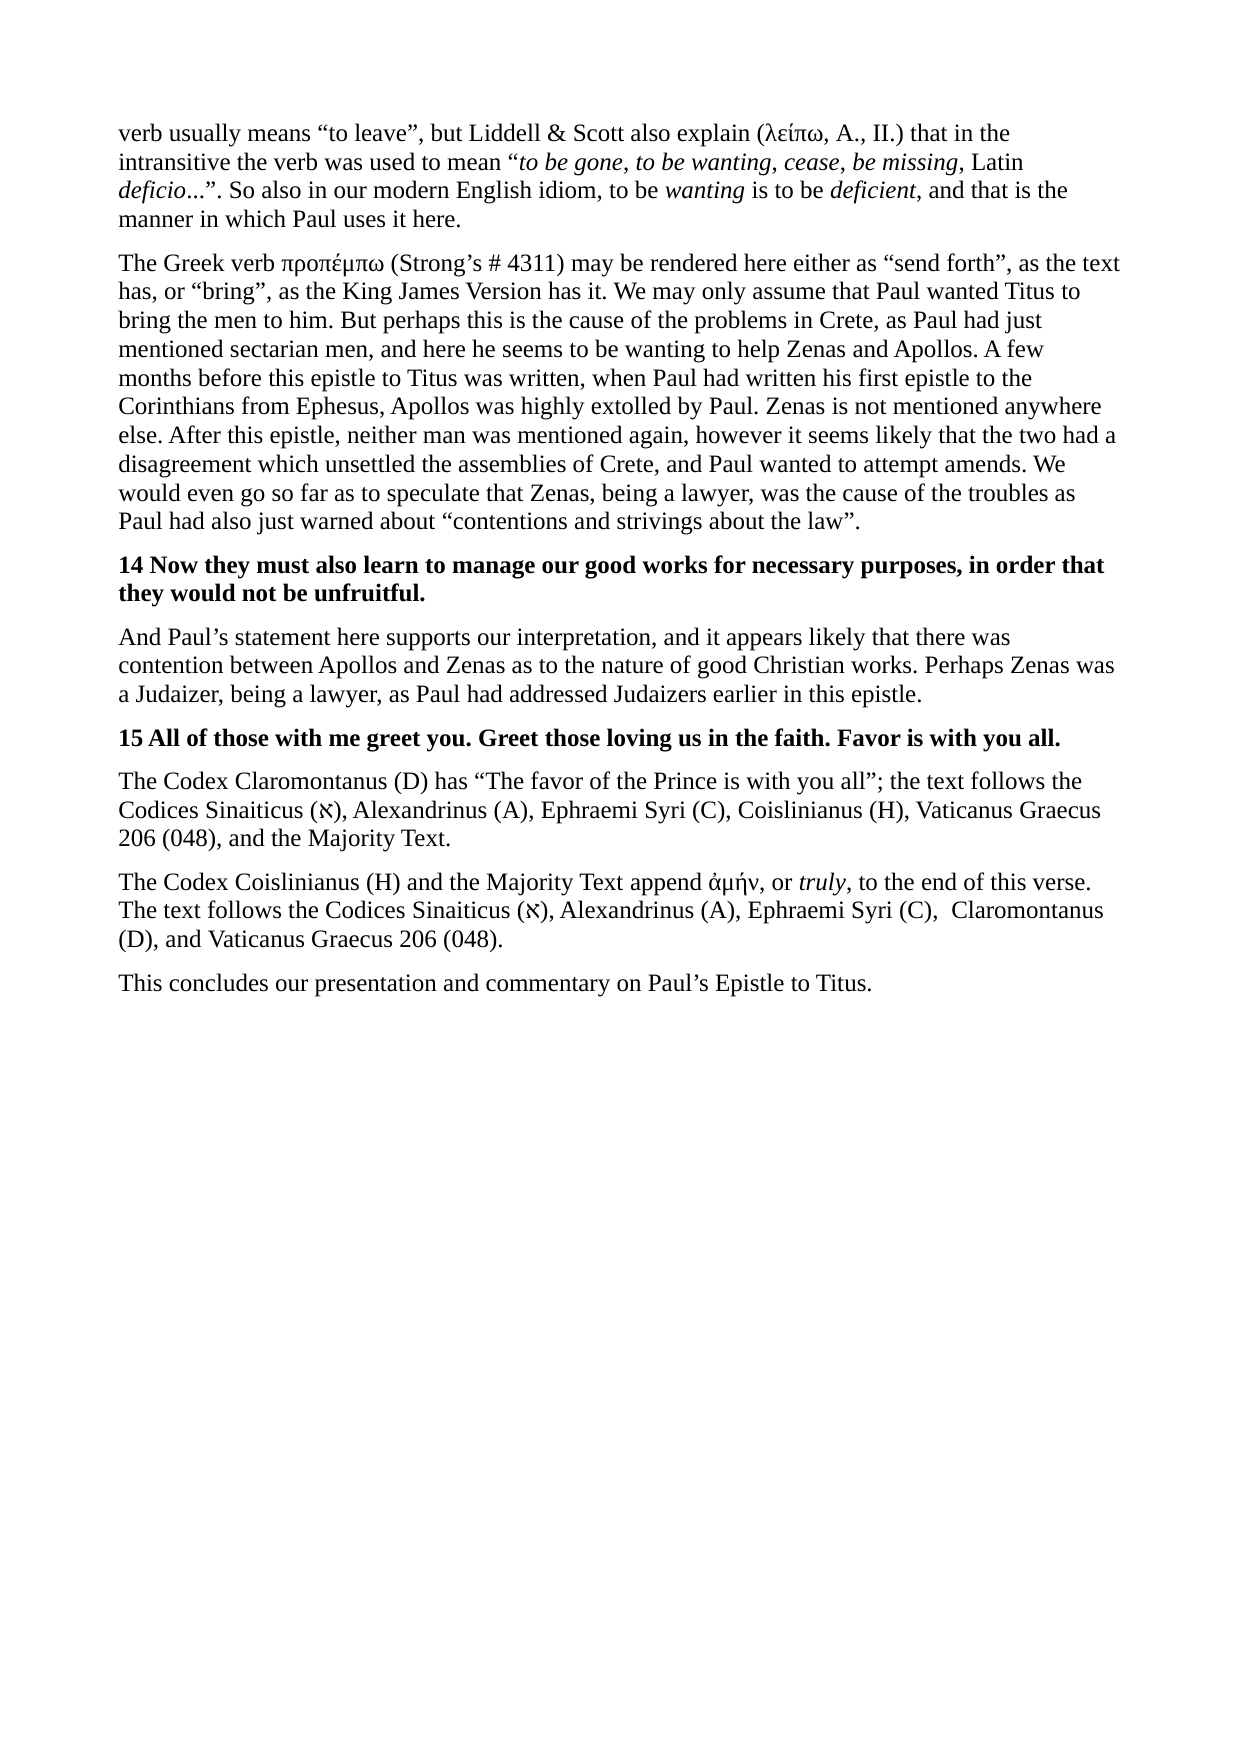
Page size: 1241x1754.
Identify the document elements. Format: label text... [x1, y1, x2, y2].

text 15 All of those with me greet you. Greet those loving us in the faith. Favor is with you all. [118, 723, 1122, 751]
text verb usually means “to leave”, but Liddell & Scott also explain (λείπω, A., II.) that in the intransitive the verb was used to mean “to be gone, to be wanting, cease, be missing, Latin deficio...”. So also in our modern English idiom, to be wanting is to be deficient, and that is the manner in which Paul uses it here. [118, 118, 1122, 233]
text And Paul’s statement here supports our interpretation, and it appears likely that there was contention between Apollos and Zenas as to the nature of good Christian works. Perhaps Zenas was a Judaizer, being a lawyer, as Paul had addressed Judaizers earlier in this epistle. [118, 622, 1122, 708]
text 14 Now they must also learn to manage our good works for necessary purposes, in order that they would not be unfruitful. [118, 550, 1122, 607]
text The Codex Claromontanus (D) has “The favor of the Prince is with you all”; the text follows the Codices Sinaiticus (א), Alexandrinus (A), Ephraemi Syri (C), Coislinianus (H), Vaticanus Graecus 206 (048), and the Majority Text. [118, 766, 1122, 852]
text This concludes our presentation and commentary on Paul’s Epistle to Titus. [118, 968, 1122, 996]
text The Greek verb προπέμπω (Strong’s # 4311) may be rendered here either as “send forth”, as the text has, or “bring”, as the King James Version has it. We may only assume that Paul wanted Titus to bring the men to him. But perhaps this is the cause of the problems in Crete, as Paul had just mentioned sectarian men, and here he seems to be wanting to help Zenas and Apollos. A few months before this epistle to Titus was written, when Paul had written his first epistle to the Corinthians from Ephesus, Apollos was highly extolled by Paul. Zenas is not mentioned anywhere else. After this epistle, neither man was mentioned again, however it seems likely that the two had a disagreement which unsettled the assemblies of Crete, and Paul wanted to attempt amends. We would even go so far as to speculate that Zenas, being a lawyer, was the cause of the troubles as Paul had also just warned about “contentions and strivings about the law”. [118, 248, 1122, 535]
text The Codex Coislinianus (H) and the Majority Text append ἀμήν, or truly, to the end of this verse. The text follows the Codices Sinaiticus (א), Alexandrinus (A), Ephraemi Syri (C), Claromontanus (D), and Vaticanus Graecus 206 (048). [118, 867, 1122, 953]
